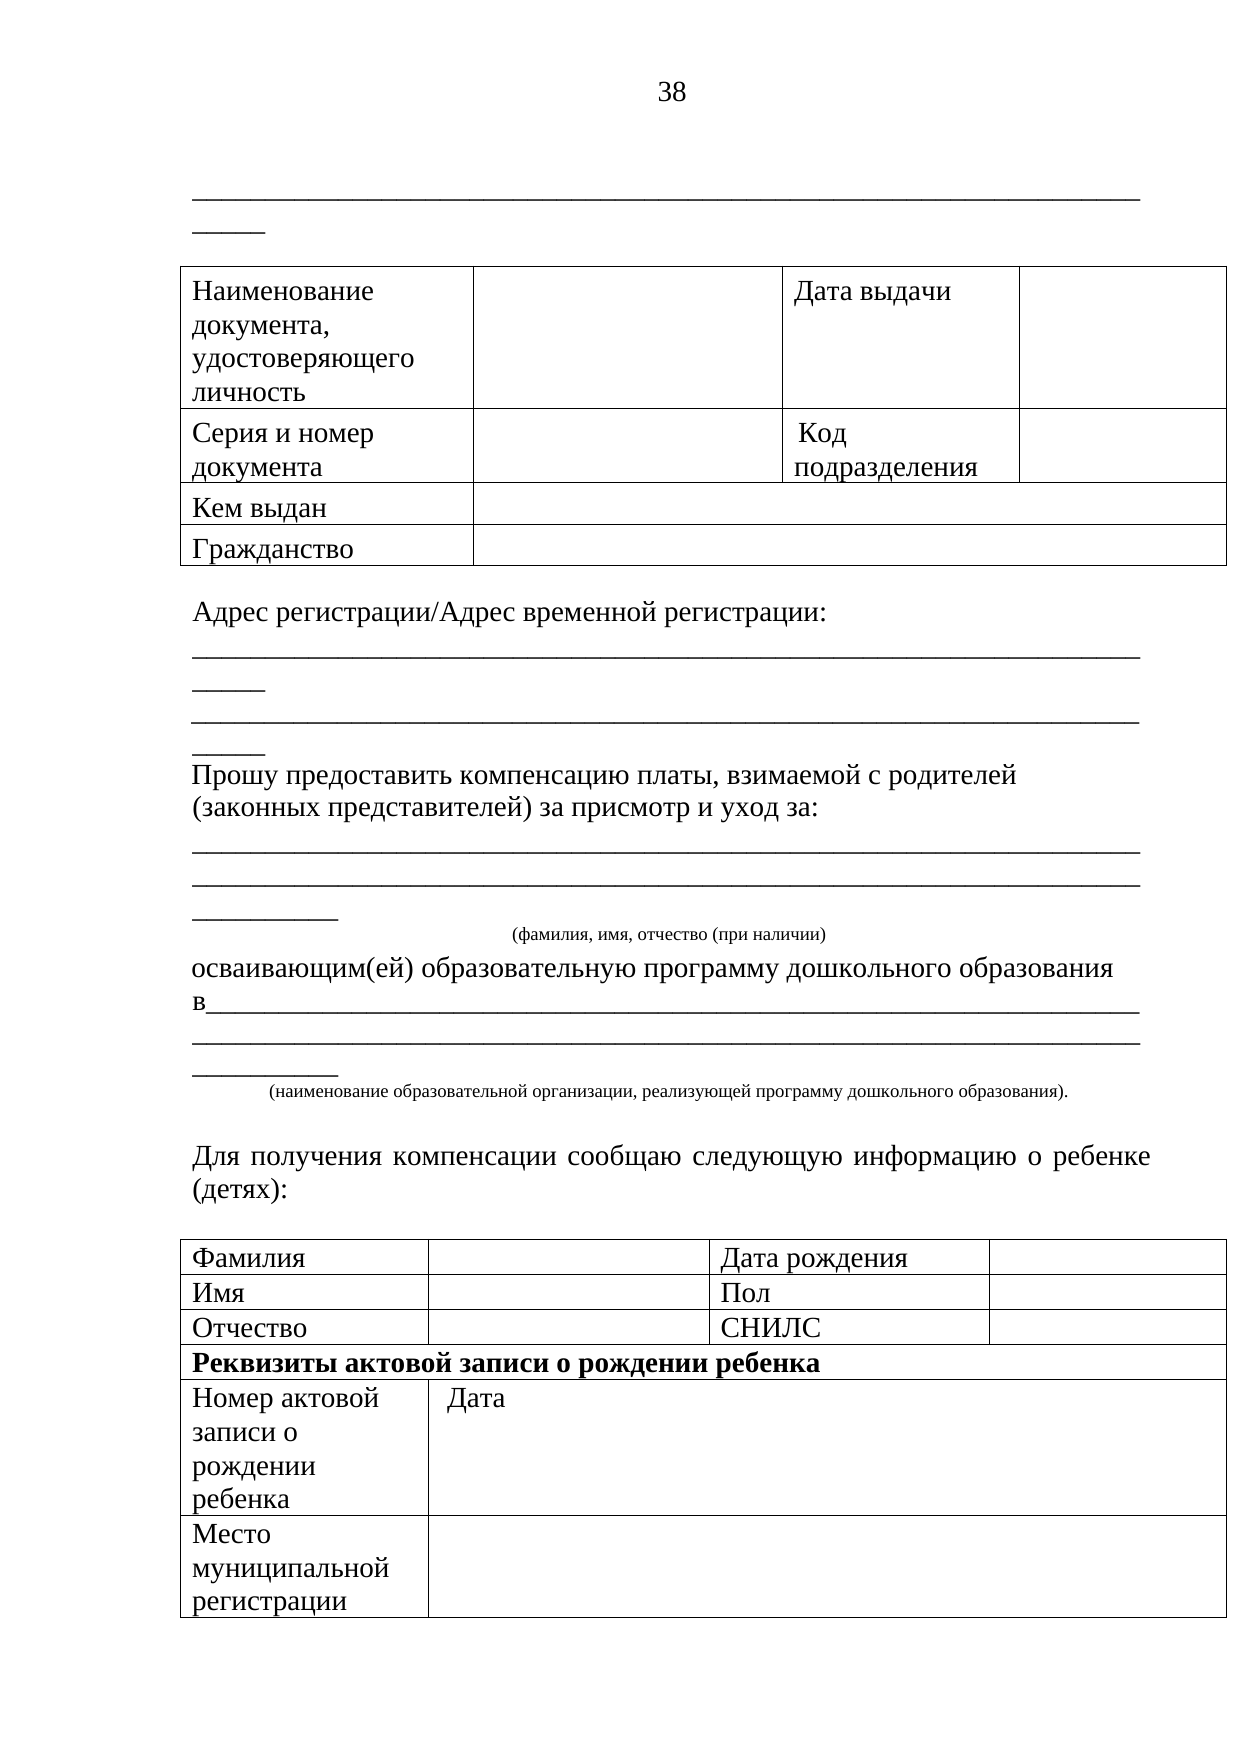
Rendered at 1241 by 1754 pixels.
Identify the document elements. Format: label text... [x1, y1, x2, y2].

table_header [1020, 267, 1226, 407]
table_header Дата выдачи [783, 267, 1019, 407]
table_cell Номер актовой записи о рождении ребенка [181, 1380, 428, 1515]
table_cell [990, 1275, 1226, 1309]
table_cell [429, 1310, 709, 1344]
table_cell [429, 1275, 709, 1309]
table_cell Отчество [181, 1310, 428, 1344]
table_cell Место муниципальной регистрации [181, 1516, 428, 1617]
table_cell [474, 483, 1226, 523]
table_header [474, 267, 782, 407]
table_cell [474, 409, 782, 482]
text Адрес регистрации/Адрес временной регистрации: [192, 594, 1152, 628]
text ______________________________________________________________________ [192, 141, 1152, 237]
table_cell Имя [181, 1275, 428, 1309]
text (фамилия, имя, отчество (при наличии) [191, 923, 1152, 945]
table_header [990, 1240, 1226, 1274]
text (наименование образовательной организации, реализующей программу дошкольного образования). [191, 1080, 1152, 1102]
text Прошу предоставить компенсацию платы, взимаемой с родителей (законных представителей) за присмотр и уход за: [191, 759, 1152, 822]
table_header [429, 1240, 709, 1274]
table_cell [429, 1516, 1226, 1617]
table_cell СНИЛС [710, 1310, 989, 1344]
table_cell Код подразделения [783, 409, 1019, 482]
text Для получения компенсации сообщаю следующую информацию о ребенке (детях): [192, 1138, 1152, 1205]
table_header Дата рождения [710, 1240, 989, 1274]
table_header Наименование документа, удостоверяющего личность [181, 267, 473, 407]
table_cell Гражданство [181, 525, 473, 565]
text ____________________________________________________________________________________________________________________________________________ [192, 823, 1152, 923]
table_cell Пол [710, 1275, 989, 1309]
text ______________________________________________________________________ [192, 628, 1152, 695]
table_cell [990, 1310, 1226, 1344]
table_header Фамилия [181, 1240, 428, 1274]
table_cell [474, 525, 1226, 565]
table_cell Серия и номер документа [181, 409, 473, 482]
table_cell Дата [429, 1380, 1226, 1515]
text осваивающим(ей) образовательную программу дошкольного образования в___________________________________________________________________________________________________________________________________________ [191, 952, 1152, 1080]
table_cell Кем выдан [181, 483, 473, 523]
text ______________________________________________________________________ [191, 695, 1152, 759]
table_cell [1020, 409, 1226, 482]
table_cell Реквизиты актовой записи о рождении ребенка [181, 1345, 1226, 1379]
